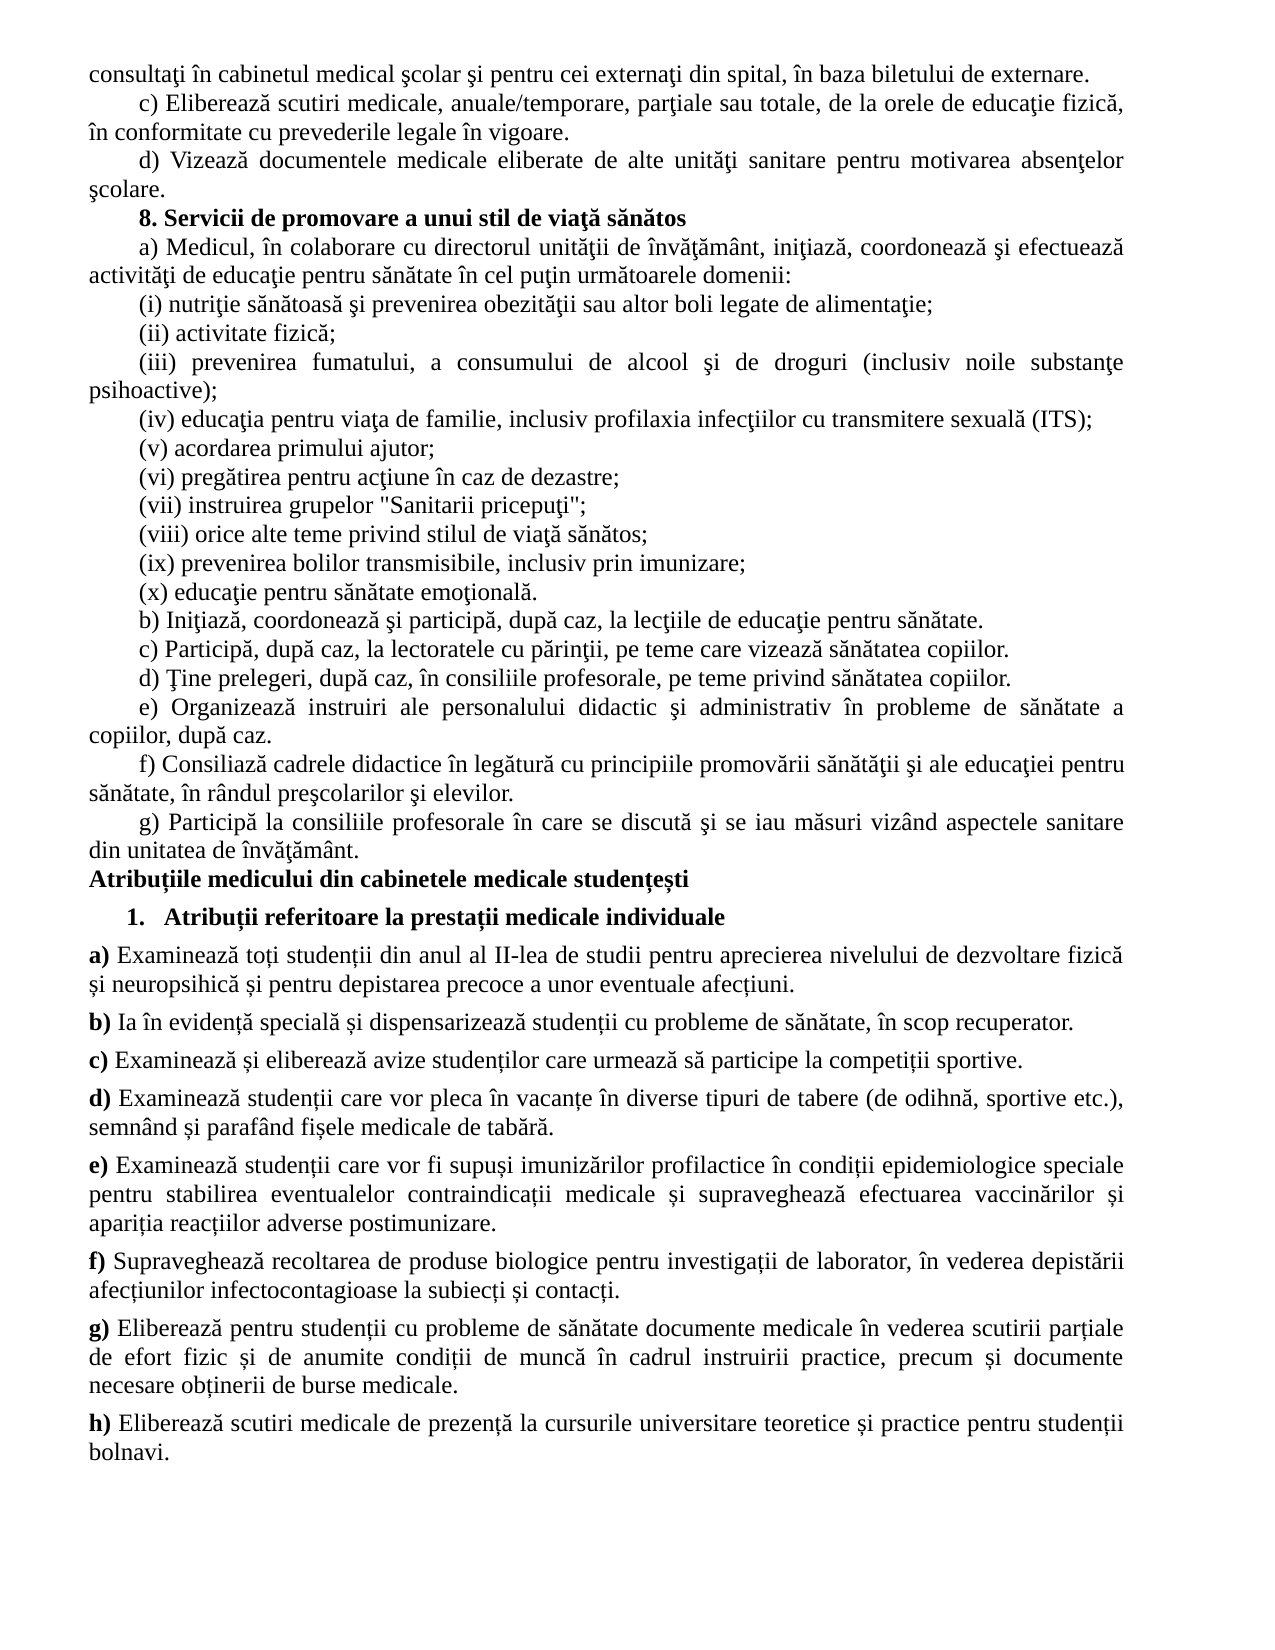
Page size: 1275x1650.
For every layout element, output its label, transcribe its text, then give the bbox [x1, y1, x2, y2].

list Atribuții referitoare la prestații medicale individuale [126, 902, 1125, 931]
text b) Ia în evidență specială și dispensarizează studenții cu probleme de sănătate, în scop recuperator. [89, 1007, 1125, 1036]
text b) Iniţiază, coordonează şi participă, după caz, la lecţiile de educaţie pentru sănătate. [89, 605, 1125, 634]
text (vi) pregătirea pentru acţiune în caz de dezastre; [89, 462, 1125, 490]
text Atribuțiile medicului din cabinetele medicale studențești [89, 864, 1125, 893]
text (iv) educaţia pentru viaţa de familie, inclusiv profilaxia infecţiilor cu transmitere sexuală (ITS); [89, 404, 1125, 433]
text (ii) activitate fizică; [89, 318, 1125, 347]
text (v) acordarea primului ajutor; [89, 433, 1125, 462]
text (i) nutriţie sănătoasă şi prevenirea obezităţii sau altor boli legate de alimentaţie; [89, 289, 1125, 318]
text g) Eliberează pentru studenții cu probleme de sănătate documente medicale în vederea scutirii parțiale de efort fizic și de anumite condiții de muncă în cadrul instruirii practice, precum și documente necesare obținerii de burse medicale. [89, 1313, 1125, 1399]
text g) Participă la consiliile profesorale în care se discută şi se iau măsuri vizând aspectele sanitare din unitatea de învăţământ. [89, 807, 1125, 864]
text c) Examinează și eliberează avize studenților care urmează să participe la competiții sportive. [89, 1045, 1125, 1074]
text h) Eliberează scutiri medicale de prezență la cursurile universitare teoretice și practice pentru studenții bolnavi. [89, 1408, 1125, 1466]
text (vii) instruirea grupelor "Sanitarii pricepuţi"; [89, 490, 1125, 519]
text c) Eliberează scutiri medicale, anuale/temporare, parţiale sau totale, de la orele de educaţie fizică, în conformitate cu prevederile legale în vigoare. [89, 88, 1125, 145]
text d) Examinează studenții care vor pleca în vacanțe în diverse tipuri de tabere (de odihnă, sportive etc.), semnând și parafând fișele medicale de tabără. [89, 1083, 1125, 1141]
text (x) educaţie pentru sănătate emoţională. [89, 577, 1125, 605]
text c) Participă, după caz, la lectoratele cu părinţii, pe teme care vizează sănătatea copiilor. [89, 634, 1125, 663]
text 8. Servicii de promovare a unui stil de viaţă sănătos [89, 203, 1125, 232]
text a) Medicul, în colaborare cu directorul unităţii de învăţământ, iniţiază, coordonează şi efectuează activităţi de educaţie pentru sănătate în cel puţin următoarele domenii: [89, 232, 1125, 289]
text (ix) prevenirea bolilor transmisibile, inclusiv prin imunizare; [89, 548, 1125, 577]
text (viii) orice alte teme privind stilul de viaţă sănătos; [89, 519, 1125, 548]
text f) Supraveghează recoltarea de produse biologice pentru investigații de laborator, în vederea depistării afecțiunilor infectocontagioase la subiecți și contacți. [89, 1246, 1125, 1303]
text f) Consiliază cadrele didactice în legătură cu principiile promovării sănătăţii şi ale educaţiei pentru sănătate, în rândul preşcolarilor şi elevilor. [89, 749, 1125, 807]
text e) Organizează instruiri ale personalului didactic şi administrativ în probleme de sănătate a copiilor, după caz. [89, 692, 1125, 749]
text consultaţi în cabinetul medical şcolar şi pentru cei externaţi din spital, în baza biletului de externare. [89, 59, 1125, 88]
text d) Ţine prelegeri, după caz, în consiliile profesorale, pe teme privind sănătatea copiilor. [89, 663, 1125, 692]
text d) Vizează documentele medicale eliberate de alte unităţi sanitare pentru motivarea absenţelor şcolare. [89, 145, 1125, 203]
text e) Examinează studenții care vor fi supuși imunizărilor profilactice în condiții epidemiologice speciale pentru stabilirea eventualelor contraindicații medicale și supraveghează efectuarea vaccinărilor și apariția reacțiilor adverse postimunizare. [89, 1150, 1125, 1237]
text (iii) prevenirea fumatului, a consumului de alcool şi de droguri (inclusiv noile substanţe psihoactive); [89, 347, 1125, 404]
text a) Examinează toți studenții din anul al II-lea de studii pentru aprecierea nivelului de dezvoltare fizică și neuropsihică și pentru depistarea precoce a unor eventuale afecțiuni. [89, 940, 1125, 998]
